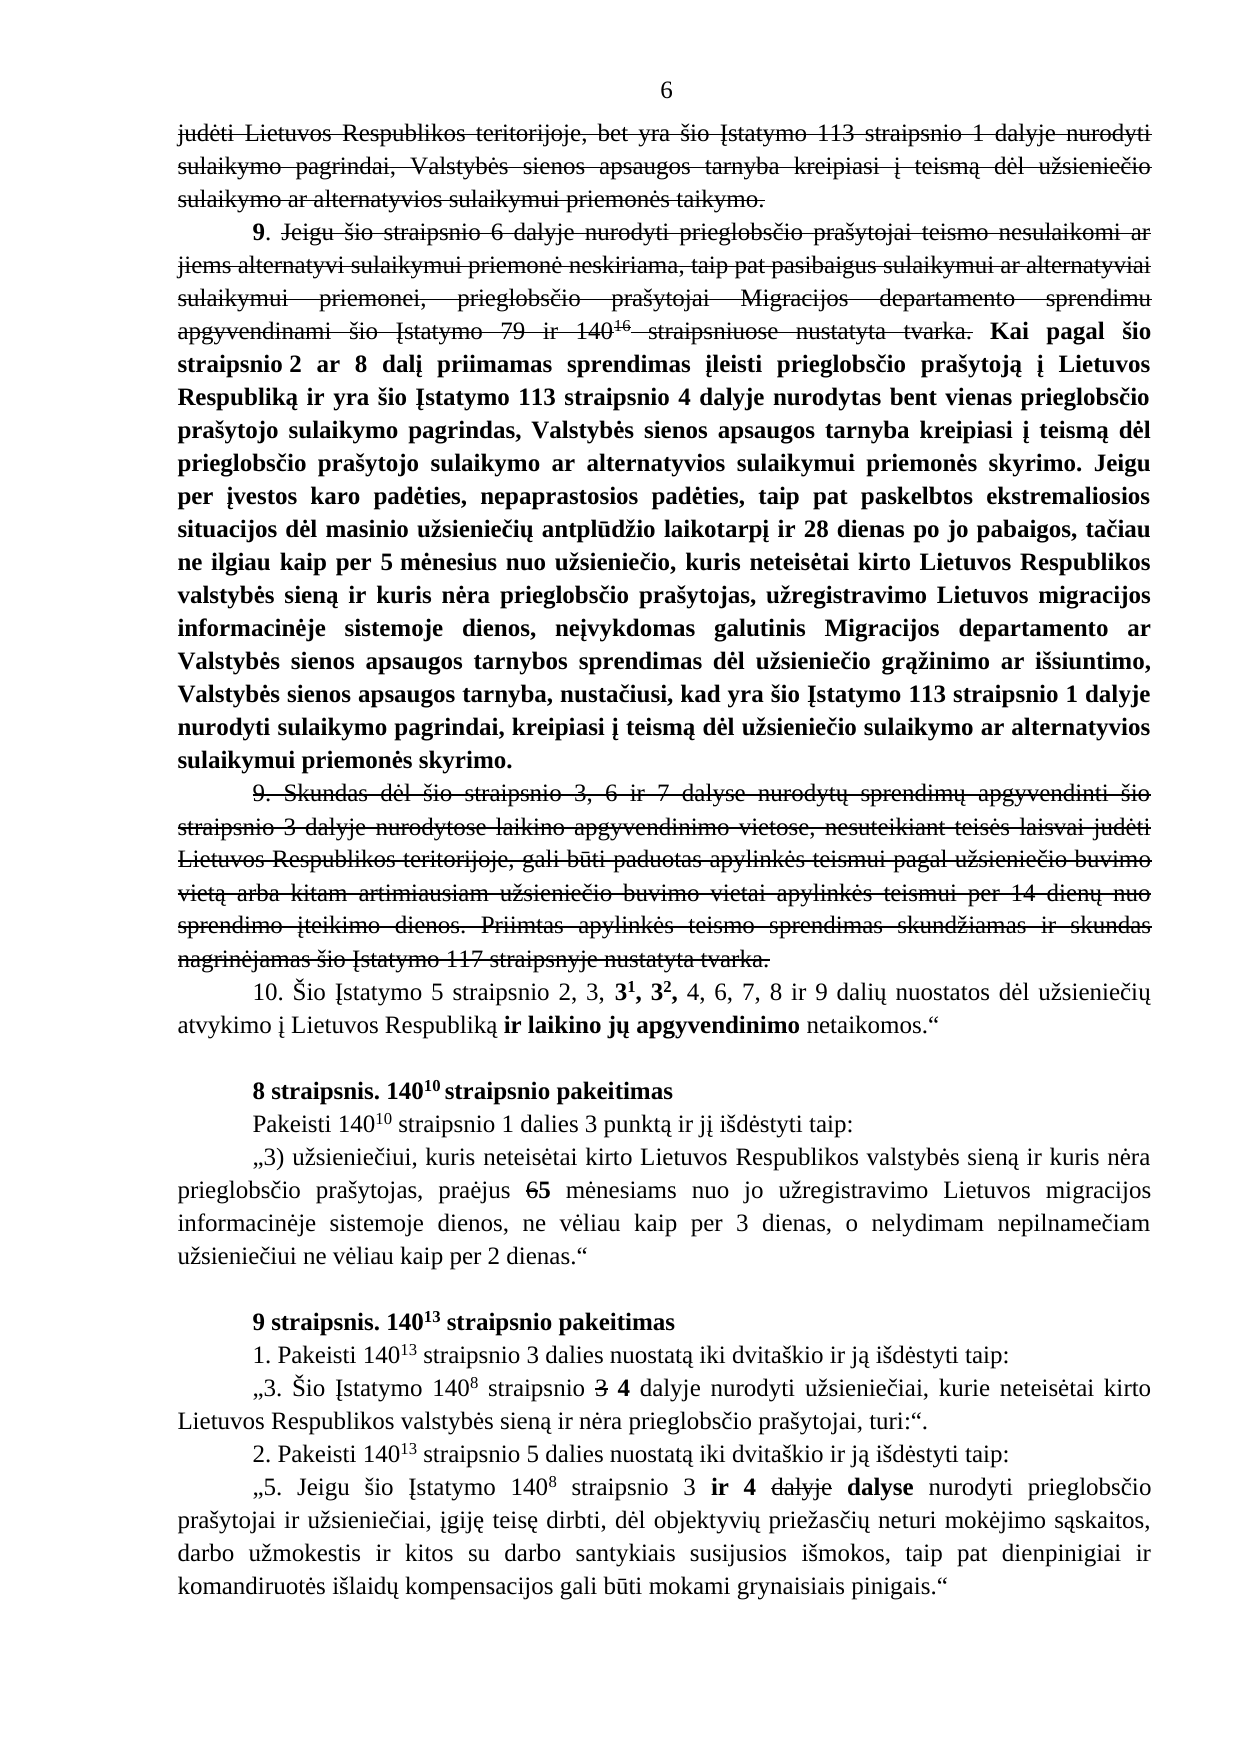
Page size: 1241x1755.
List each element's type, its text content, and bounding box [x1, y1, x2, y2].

text 9 straipsnis. 14013 straipsnio pakeitimas [177, 1307, 1152, 1336]
text „3. Šio Įstatymo 1408 straipsnio 3 4 dalyje nurodyti užsieniečiai, kurie neteisėtai kirto Lietuvos Respublikos valstybės sieną ir nėra prieglobsčio prašytojai, turi:“. [177, 1373, 1152, 1435]
text „5. Jeigu šio Įstatymo 1408 straipsnio 3 ir 4 dalyje dalyse nurodyti prieglobsčio prašytojai ir užsieniečiai, įgiję teisę dirbti, dėl objektyvių priežasčių neturi mokėjimo sąskaitos, darbo užmokestis ir kitos su darbo santykiais susijusios išmokos, taip pat dienpinigiai ir komandiruotės išlaidų kompensacijos gali būti mokami grynaisiais pinigais.“ [177, 1472, 1152, 1600]
text Pakeisti 14010 straipsnio 1 dalies 3 punktą ir jį išdėstyti taip: [177, 1109, 1152, 1137]
text 2. Pakeisti 14013 straipsnio 5 dalies nuostatą iki dvitaškio ir ją išdėstyti taip: [177, 1439, 1152, 1468]
text 9. Jeigu šio straipsnio 6 dalyje nurodyti prieglobsčio prašytojai teismo nesulaikomi ar jiems alternatyvi sulaikymui priemonė neskiriama, taip pat pasibaigus sulaikymui ar alternatyviai sulaikymui priemonei, prieglobsčio prašytojai Migracijos departamento sprendimu apgyvendinami šio Įstatymo 79 ir 14016 straipsniuose nustatyta tvarka. Kai pagal šio straipsnio 2 ar 8 dalį priimamas sprendimas įleisti prieglobsčio prašytoją į Lietuvos Respubliką ir yra šio Įstatymo 113 straipsnio 4 dalyje nurodytas bent vienas prieglobsčio prašytojo sulaikymo pagrindas, Valstybės sienos apsaugos tarnyba kreipiasi į teismą dėl prieglobsčio prašytojo sulaikymo ar alternatyvios sulaikymui priemonės skyrimo. Jeigu per įvestos karo padėties, nepaprastosios padėties, taip pat paskelbtos ekstremaliosios situacijos dėl masinio užsieniečių antplūdžio laikotarpį ir 28 dienas po jo pabaigos, tačiau ne ilgiau kaip per 5 mėnesius nuo užsieniečio, kuris neteisėtai kirto Lietuvos Respublikos valstybės sieną ir kuris nėra prieglobsčio prašytojas, užregistravimo Lietuvos migracijos informacinėje sistemoje dienos, neįvykdomas galutinis Migracijos departamento ar Valstybės sienos apsaugos tarnybos sprendimas dėl užsieniečio grąžinimo ar išsiuntimo, Valstybės sienos apsaugos tarnyba, nustačiusi, kad yra šio Įstatymo 113 straipsnio 1 dalyje nurodyti sulaikymo pagrindai, kreipiasi į teismą dėl užsieniečio sulaikymo ar alternatyvios sulaikymui priemonės skyrimo. [177, 217, 1152, 299]
text 7. Jeigu per įvestos karo padėties, nepaprastosios padėties, taip pat paskelbtos ekstremaliosios situacijos dėl masinio užsieniečių antplūdžio laikotarpį ir 28 dienas po jo pabaigos, tačiau ne ilgiau kaip per 6 mėnesius nuo užsieniečio, kuris neteisėtai kirto Lietuvos Respublikos valstybės sieną ir kuris nėra prieglobsčio prašytojas, užregistravimo Lietuvos migracijos informacinėje sistemoje dienos, neįvykdomas galutinis Migracijos departamento ar Valstybės sienos apsaugos tarnybos sprendimas dėl užsieniečio grąžinimo ar išsiuntimo, Valstybės sienos apsaugos tarnyba, nustačiusi, kad yra šio Įstatymo 113 straipsnio 5 dalyje nurodytos aplinkybės, priima sprendimą apgyvendinti jį šio straipsnio 3 dalyje nurodytose laikino apgyvendinimo vietose, nesuteikiant jam teisės laisvai judėti Lietuvos Respublikos teritorijoje, šis teisės laisvai judėti Lietuvos Respublikos teritorijoje ribojimas negali būti taikomas ilgiau kaip 6 mėnesius nuo šio sprendimo priėmimo dienos. Jeigu Valstybės sienos apsaugos tarnyba nenustatė šio Įstatymo 113 straipsnio 5 dalyje nurodytų aplinkybių ir nepriėmė sprendimo apgyvendinti užsienietį laikino apgyvendinimo vietose, nesuteikiant jam teisės laisvai judėti Lietuvos Respublikos teritorijoje, bet yra šio Įstatymo 113 straipsnio 1 dalyje nurodyti sulaikymo pagrindai, Valstybės sienos apsaugos tarnyba kreipiasi į teismą dėl užsieniečio sulaikymo ar alternatyvios sulaikymui priemonės taikymo. [177, 135, 1152, 167]
text „3) užsieniečiui, kuris neteisėtai kirto Lietuvos Respublikos valstybės sieną ir kuris nėra prieglobsčio prašytojas, praėjus 65 mėnesiams nuo jo užregistravimo Lietuvos migracijos informacinėje sistemoje dienos, ne vėliau kaip per 3 dienas, o nelydimam nepilnamečiam užsieniečiui ne vėliau kaip per 2 dienas.“ [177, 1142, 1152, 1269]
text 1. Pakeisti 14013 straipsnio 3 dalies nuostatą iki dvitaškio ir ją išdėstyti taip: [177, 1340, 1152, 1369]
text 9. Jeigu šio straipsnio 6 dalyje nurodyti prieglobsčio prašytojai teismo nesulaikomi ar jiems alternatyvi sulaikymui priemonė neskiriama, taip pat pasibaigus sulaikymui ar alternatyviai sulaikymui priemonei, prieglobsčio prašytojai Migracijos departamento sprendimu apgyvendinami šio Įstatymo 79 ir 14016 straipsniuose nustatyta tvarka. Kai pagal šio straipsnio 2 ar 8 dalį priimamas sprendimas įleisti prieglobsčio prašytoją į Lietuvos Respubliką ir yra šio Įstatymo 113 straipsnio 4 dalyje nurodytas bent vienas prieglobsčio prašytojo sulaikymo pagrindas, Valstybės sienos apsaugos tarnyba kreipiasi į teismą dėl prieglobsčio prašytojo sulaikymo ar alternatyvios sulaikymui priemonės skyrimo. Jeigu per įvestos karo padėties, nepaprastosios padėties, taip pat paskelbtos ekstremaliosios situacijos dėl masinio užsieniečių antplūdžio laikotarpį ir 28 dienas po jo pabaigos, tačiau ne ilgiau kaip per 5 mėnesius nuo užsieniečio, kuris neteisėtai kirto Lietuvos Respublikos valstybės sieną ir kuris nėra prieglobsčio prašytojas, užregistravimo Lietuvos migracijos informacinėje sistemoje dienos, neįvykdomas galutinis Migracijos departamento ar Valstybės sienos apsaugos tarnybos sprendimas dėl užsieniečio grąžinimo ar išsiuntimo, Valstybės sienos apsaugos tarnyba, nustačiusi, kad yra šio Įstatymo 113 straipsnio 1 dalyje nurodyti sulaikymo pagrindai, kreipiasi į teismą dėl užsieniečio sulaikymo ar alternatyvios sulaikymui priemonės skyrimo. [177, 300, 1152, 774]
text 9. Skundas dėl šio straipsnio 3, 6 ir 7 dalyse nurodytų sprendimų apgyvendinti šio straipsnio 3 dalyje nurodytose laikino apgyvendinimo vietose, nesuteikiant teisės laisvai judėti Lietuvos Respublikos teritorijoje, gali būti paduotas apylinkės teismui pagal užsieniečio buvimo vietą arba kitam artimiausiam užsieniečio buvimo vietai apylinkės teismui per 14 dienų nuo sprendimo įteikimo dienos. Priimtas apylinkės teismo sprendimas skundžiamas ir skundas nagrinėjamas šio Įstatymo 117 straipsnyje nustatyta tvarka. [177, 778, 1152, 860]
text 9. Skundas dėl šio straipsnio 3, 6 ir 7 dalyse nurodytų sprendimų apgyvendinti šio straipsnio 3 dalyje nurodytose laikino apgyvendinimo vietose, nesuteikiant teisės laisvai judėti Lietuvos Respublikos teritorijoje, gali būti paduotas apylinkės teismui pagal užsieniečio buvimo vietą arba kitam artimiausiam užsieniečio buvimo vietai apylinkės teismui per 14 dienų nuo sprendimo įteikimo dienos. Priimtas apylinkės teismo sprendimas skundžiamas ir skundas nagrinėjamas šio Įstatymo 117 straipsnyje nustatyta tvarka. [177, 861, 1152, 926]
text 9. Skundas dėl šio straipsnio 3, 6 ir 7 dalyse nurodytų sprendimų apgyvendinti šio straipsnio 3 dalyje nurodytose laikino apgyvendinimo vietose, nesuteikiant teisės laisvai judėti Lietuvos Respublikos teritorijoje, gali būti paduotas apylinkės teismui pagal užsieniečio buvimo vietą arba kitam artimiausiam užsieniečio buvimo vietai apylinkės teismui per 14 dienų nuo sprendimo įteikimo dienos. Priimtas apylinkės teismo sprendimas skundžiamas ir skundas nagrinėjamas šio Įstatymo 117 straipsnyje nustatyta tvarka. [177, 927, 1152, 972]
text 7. Jeigu per įvestos karo padėties, nepaprastosios padėties, taip pat paskelbtos ekstremaliosios situacijos dėl masinio užsieniečių antplūdžio laikotarpį ir 28 dienas po jo pabaigos, tačiau ne ilgiau kaip per 6 mėnesius nuo užsieniečio, kuris neteisėtai kirto Lietuvos Respublikos valstybės sieną ir kuris nėra prieglobsčio prašytojas, užregistravimo Lietuvos migracijos informacinėje sistemoje dienos, neįvykdomas galutinis Migracijos departamento ar Valstybės sienos apsaugos tarnybos sprendimas dėl užsieniečio grąžinimo ar išsiuntimo, Valstybės sienos apsaugos tarnyba, nustačiusi, kad yra šio Įstatymo 113 straipsnio 5 dalyje nurodytos aplinkybės, priima sprendimą apgyvendinti jį šio straipsnio 3 dalyje nurodytose laikino apgyvendinimo vietose, nesuteikiant jam teisės laisvai judėti Lietuvos Respublikos teritorijoje, šis teisės laisvai judėti Lietuvos Respublikos teritorijoje ribojimas negali būti taikomas ilgiau kaip 6 mėnesius nuo šio sprendimo priėmimo dienos. Jeigu Valstybės sienos apsaugos tarnyba nenustatė šio Įstatymo 113 straipsnio 5 dalyje nurodytų aplinkybių ir nepriėmė sprendimo apgyvendinti užsienietį laikino apgyvendinimo vietose, nesuteikiant jam teisės laisvai judėti Lietuvos Respublikos teritorijoje, bet yra šio Įstatymo 113 straipsnio 1 dalyje nurodyti sulaikymo pagrindai, Valstybės sienos apsaugos tarnyba kreipiasi į teismą dėl užsieniečio sulaikymo ar alternatyvios sulaikymui priemonės taikymo. [177, 168, 1152, 213]
text 8 straipsnis. 14010 straipsnio pakeitimas [177, 1076, 1152, 1104]
text 10. Šio Įstatymo 5 straipsnio 2, 3, 31, 32, 4, 6, 7, 8 ir 9 dalių nuostatos dėl užsieniečių atvykimo į Lietuvos Respubliką ir laikino jų apgyvendinimo netaikomos.“ [177, 977, 1152, 1038]
